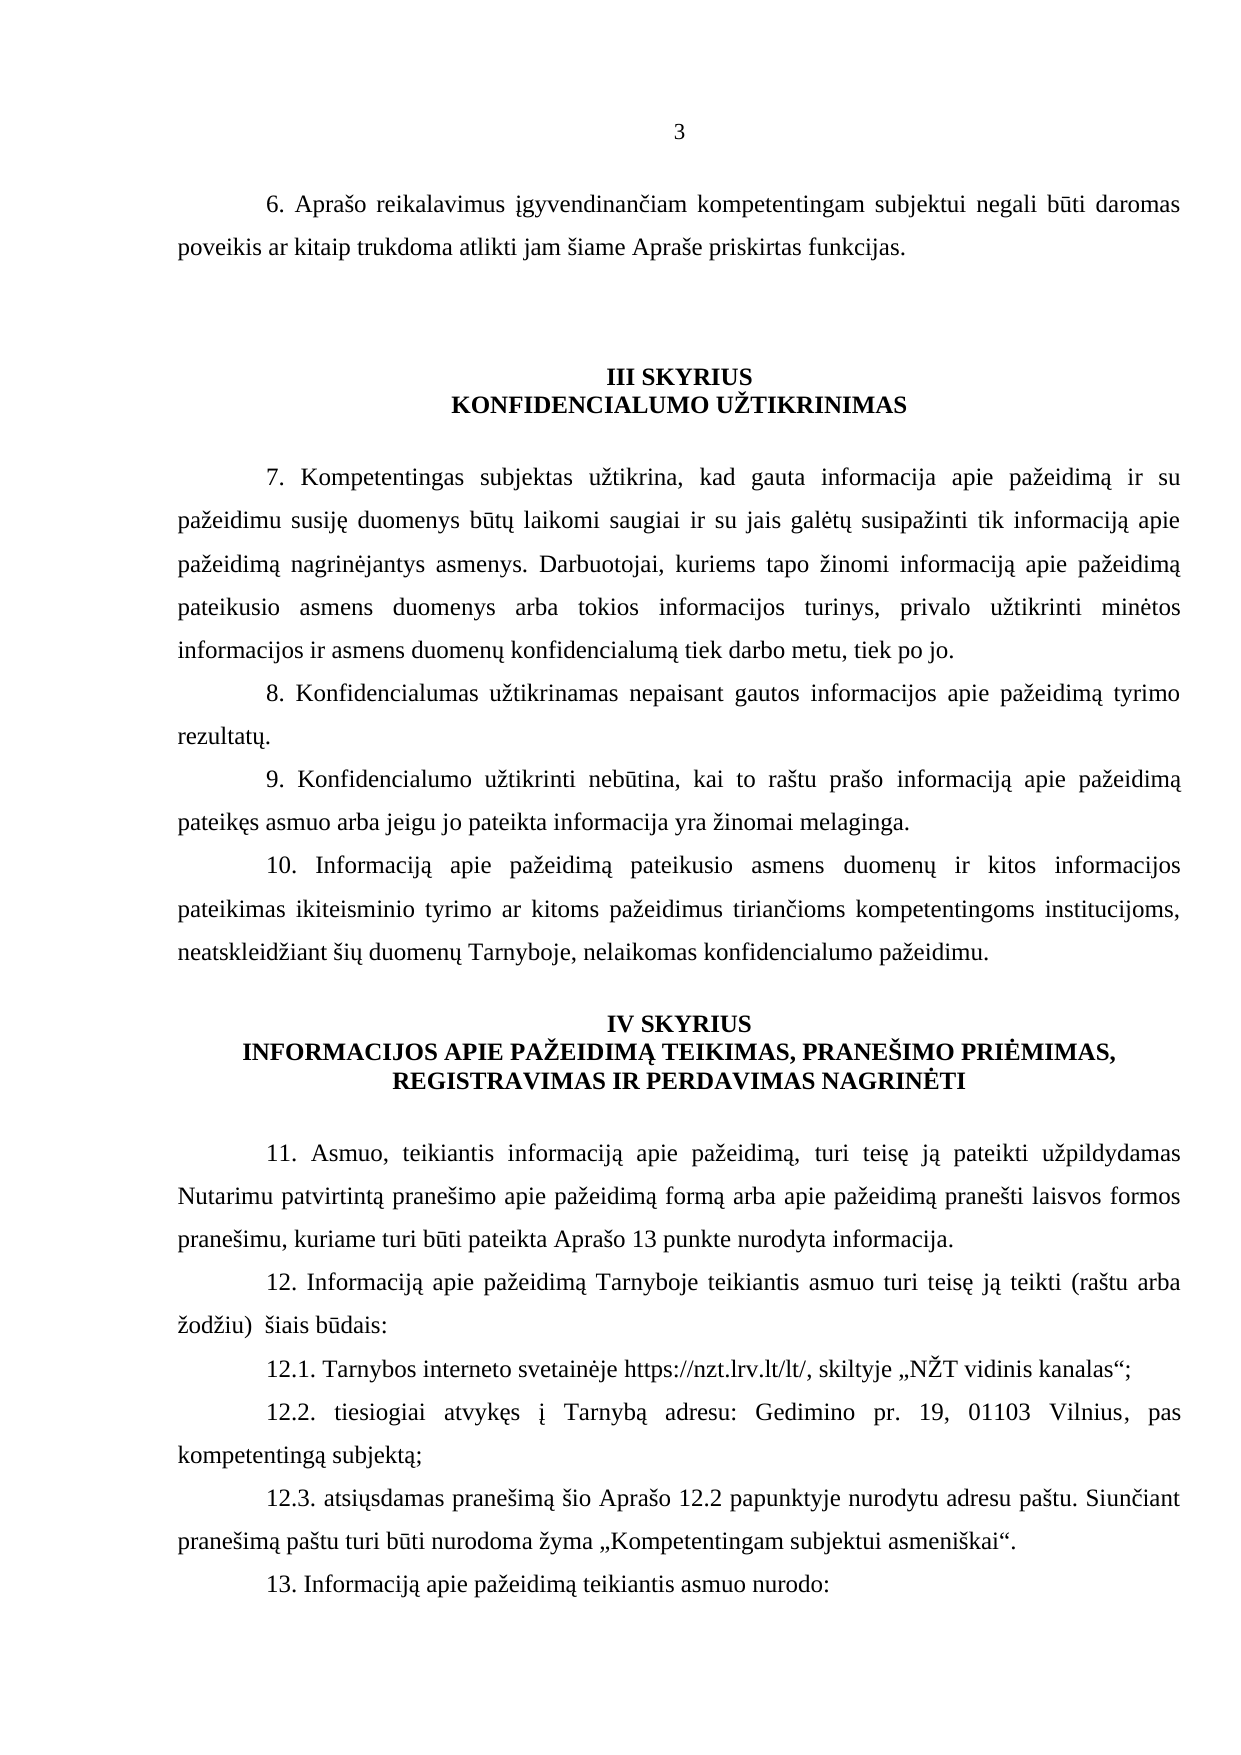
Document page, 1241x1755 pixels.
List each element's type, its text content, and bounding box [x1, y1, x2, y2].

text KONFIDENCIALUMO UŽTIKRINIMAS [177, 391, 1181, 419]
text 12. Informaciją apie pažeidimą Tarnyboje teikiantis asmuo turi teisę ją teikti (raštu arba žodžiu) šiais būdais: [177, 1267, 1181, 1339]
text 6. Aprašo reikalavimus įgyvendinančiam kompetentingam subjektui negali būti daromas poveikis ar kitaip trukdoma atlikti jam šiame Apraše priskirtas funkcijas. [177, 189, 1181, 261]
text 10. Informaciją apie pažeidimą pateikusio asmens duomenų ir kitos informacijos pateikimas ikiteisminio tyrimo ar kitoms pažeidimus tiriančioms kompetentingoms institucijoms, neatskleidžiant šių duomenų Tarnyboje, nelaikomas konfidencialumo pažeidimu. [177, 851, 1181, 966]
text 12.3. atsiųsdamas pranešimą šio Aprašo 12.2 papunktyje nurodytu adresu paštu. Siunčiant pranešimą paštu turi būti nurodoma žyma „Kompetentingam subjektui asmeniškai“. [177, 1483, 1181, 1555]
text IV SKYRIUS [177, 1009, 1181, 1037]
text 12.1. Tarnybos interneto svetainėje https://nzt.lrv.lt/lt/, skiltyje „NŽT vidinis kanalas“; [177, 1354, 1181, 1382]
text 12.2. tiesiogiai atvykęs į Tarnybą adresu: Gedimino pr. 19, 01103 Vilnius, pas kompetentingą subjektą; [177, 1397, 1181, 1469]
text 8. Konfidencialumas užtikrinamas nepaisant gautos informacijos apie pažeidimą tyrimo rezultatų. [177, 678, 1181, 750]
text INFORMACIJOS APIE PAŽEIDIMĄ TEIKIMAS, PRANEŠIMO PRIĖMIMAS, REGISTRAVIMAS IR PERDAVIMAS NAGRINĖTI [177, 1037, 1181, 1095]
text 7. Kompetentingas subjektas užtikrina, kad gauta informacija apie pažeidimą ir su pažeidimu susiję duomenys būtų laikomi saugiai ir su jais galėtų susipažinti tik informaciją apie pažeidimą nagrinėjantys asmenys. Darbuotojai, kuriems tapo žinomi informaciją apie pažeidimą pateikusio asmens duomenys arba tokios informacijos turinys, privalo užtikrinti minėtos informacijos ir asmens duomenų konfidencialumą tiek darbo metu, tiek po jo. [177, 462, 1181, 664]
text III SKYRIUS [177, 362, 1181, 391]
text 9. Konfidencialumo užtikrinti nebūtina, kai to raštu prašo informaciją apie pažeidimą pateikęs asmuo arba jeigu jo pateikta informacija yra žinomai melaginga. [177, 764, 1181, 836]
text 13. Informaciją apie pažeidimą teikiantis asmuo nurodo: [177, 1569, 1181, 1598]
text 11. Asmuo, teikiantis informaciją apie pažeidimą, turi teisę ją pateikti užpildydamas Nutarimu patvirtintą pranešimo apie pažeidimą formą arba apie pažeidimą pranešti laisvos formos pranešimu, kuriame turi būti pateikta Aprašo 13 punkte nurodyta informacija. [177, 1138, 1181, 1253]
